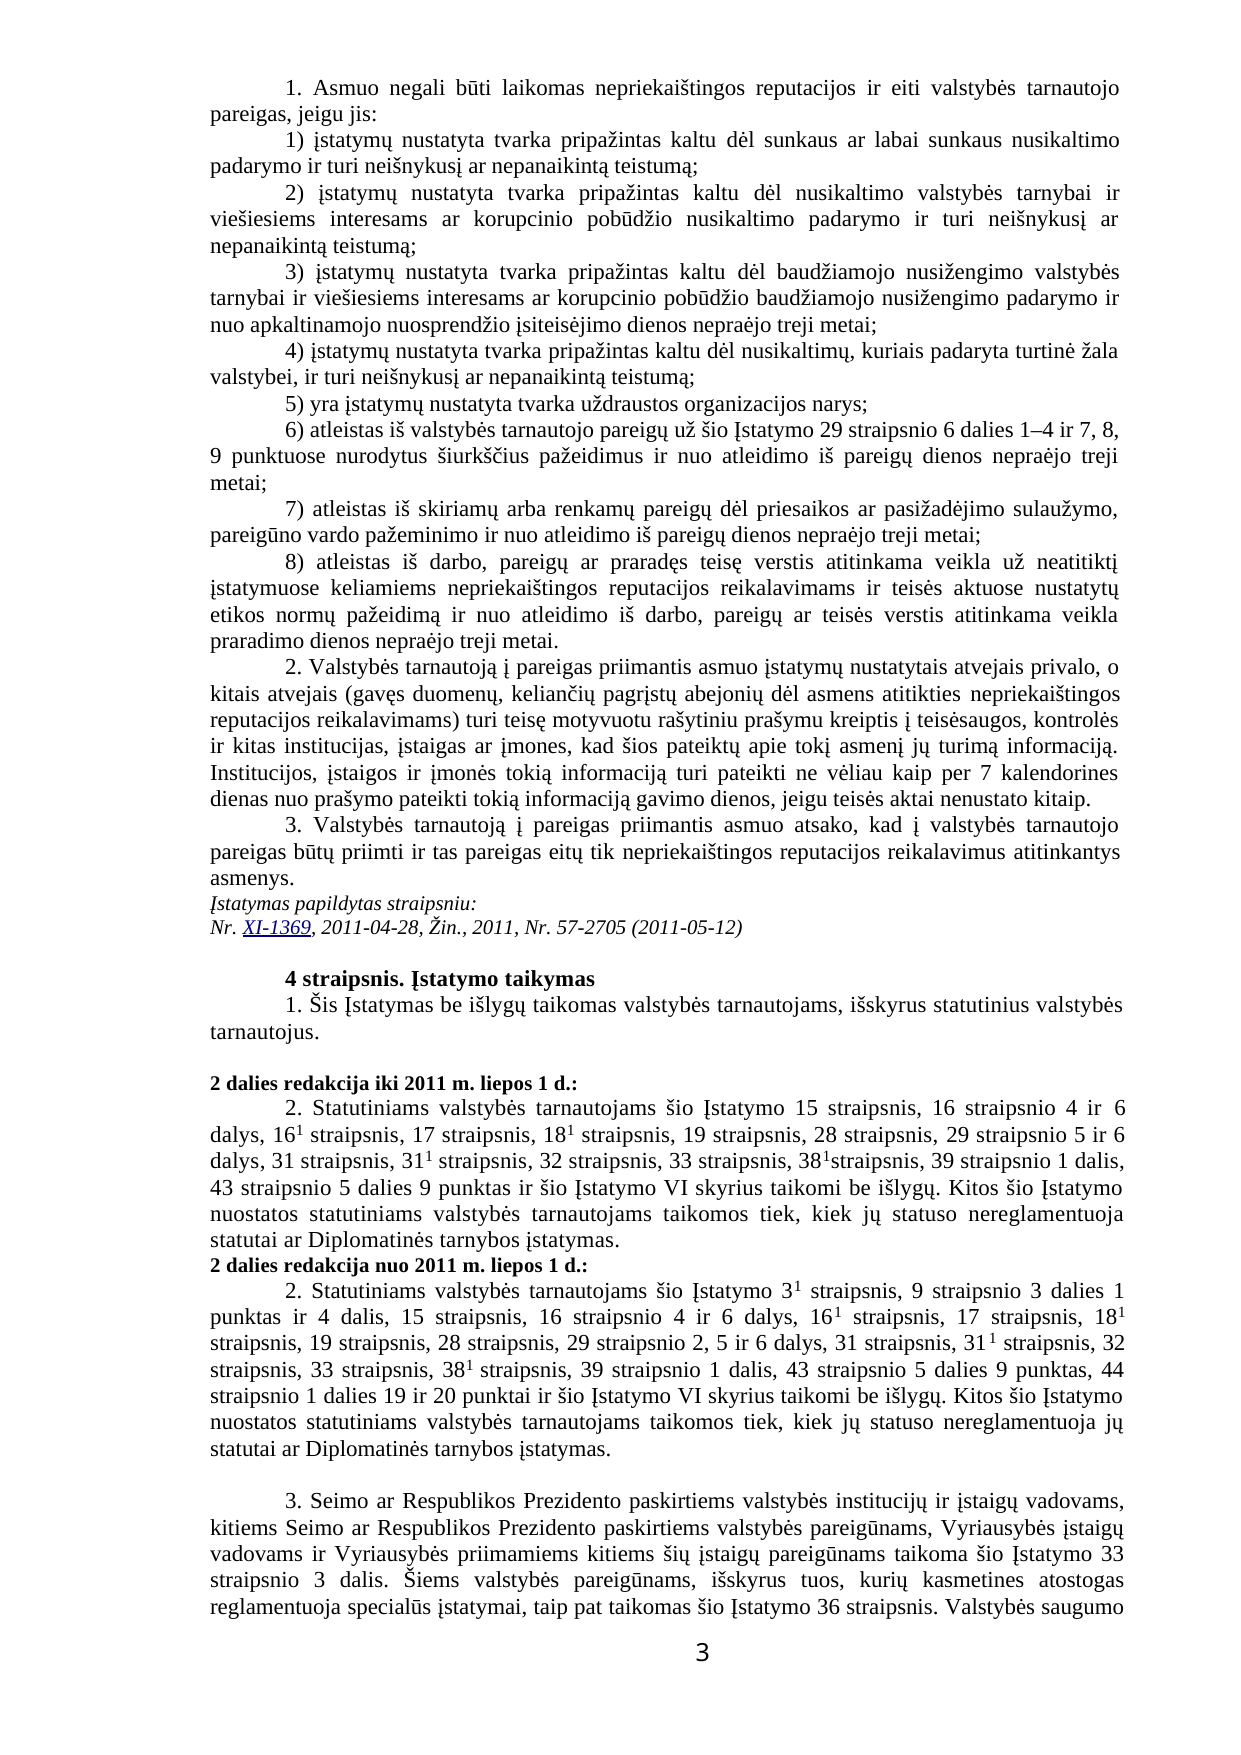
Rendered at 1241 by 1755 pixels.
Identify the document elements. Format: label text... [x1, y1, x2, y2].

text 2. Statutiniams valstybės tarnautojams šio Įstatymo 15 straipsnis, 16 straipsnio 4 ir 6 dalys, 161 straipsnis, 17 straipsnis, 181 straipsnis, 19 straipsnis, 28 straipsnis, 29 straipsnio 5 ir 6 dalys, 31 straipsnis, 311 straipsnis, 32 straipsnis, 33 straipsnis, 381straipsnis, 39 straipsnio 1 dalis, 43 straipsnio 5 dalies 9 punktas ir šio Įstatymo VI skyrius taikomi be išlygų. Kitos šio Įstatymo nuostatos statutiniams valstybės tarnautojams taikomos tiek, kiek jų statuso nereglamentuoja statutai ar Diplomatinės tarnybos įstatymas. [210, 1094, 1126, 1253]
text 2. Statutiniams valstybės tarnautojams šio Įstatymo 31 straipsnis, 9 straipsnio 3 dalies 1 punktas ir 4 dalis, 15 straipsnis, 16 straipsnio 4 ir 6 dalys, 161 straipsnis, 17 straipsnis, 181 straipsnis, 19 straipsnis, 28 straipsnis, 29 straipsnio 2, 5 ir 6 dalys, 31 straipsnis, 311 straipsnis, 32 straipsnis, 33 straipsnis, 381 straipsnis, 39 straipsnio 1 dalis, 43 straipsnio 5 dalies 9 punktas, 44 straipsnio 1 dalies 19 ir 20 punktai ir šio Įstatymo VI skyrius taikomi be išlygų. Kitos šio Įstatymo nuostatos statutiniams valstybės tarnautojams taikomos tiek, kiek jų statuso nereglamentuoja jų statutai ar Diplomatinės tarnybos įstatymas. [210, 1277, 1126, 1461]
text 3) įstatymų nustatyta tvarka pripažintas kaltu dėl baudžiamojo nusižengimo valstybės tarnybai ir viešiesiems interesams ar korupcinio pobūdžio baudžiamojo nusižengimo padarymo ir nuo apkaltinamojo nuosprendžio įsiteisėjimo dienos nepraėjo treji metai; [210, 258, 1120, 337]
text 5) yra įstatymų nustatyta tvarka uždraustos organizacijos narys; [210, 390, 1120, 416]
text Nr. XI-1369, 2011-04-28, Žin., 2011, Nr. 57-2705 (2011-05-12) [210, 914, 1120, 939]
text 1) įstatymų nustatyta tvarka pripažintas kaltu dėl sunkaus ar labai sunkaus nusikaltimo padarymo ir turi neišnykusį ar nepanaikintą teistumą; [210, 126, 1120, 179]
text 3. Valstybės tarnautoją į pareigas priimantis asmuo atsako, kad į valstybės tarnautojo pareigas būtų priimti ir tas pareigas eitų tik nepriekaištingos reputacijos reikalavimus atitinkantys asmenys. [210, 811, 1120, 891]
text 8) atleistas iš darbo, pareigų ar praradęs teisę verstis atitinkama veikla už neatitiktį įstatymuose keliamiems nepriekaištingos reputacijos reikalavimams ir teisės aktuose nustatytų etikos normų pažeidimą ir nuo atleidimo iš darbo, pareigų ar teisės verstis atitinkama veikla praradimo dienos nepraėjo treji metai. [210, 548, 1120, 653]
text 7) atleistas iš skiriamų arba renkamų pareigų dėl priesaikos ar pasižadėjimo sulaužymo, pareigūno vardo pažeminimo ir nuo atleidimo iš pareigų dienos nepraėjo treji metai; [210, 495, 1120, 548]
text 3. Seimo ar Respublikos Prezidento paskirtiems valstybės institucijų ir įstaigų vadovams, kitiems Seimo ar Respublikos Prezidento paskirtiems valstybės pareigūnams, Vyriausybės įstaigų vadovams ir Vyriausybės priimamiems kitiems šių įstaigų pareigūnams taikoma šio Įstatymo 33 straipsnio 3 dalis. Šiems valstybės pareigūnams, išskyrus tuos, kurių kasmetines atostogas reglamentuoja specialūs įstatymai, taip pat taikomas šio Įstatymo 36 straipsnis. Valstybės saugumo [210, 1487, 1126, 1619]
text 2) įstatymų nustatyta tvarka pripažintas kaltu dėl nusikaltimo valstybės tarnybai ir viešiesiems interesams ar korupcinio pobūdžio nusikaltimo padarymo ir turi neišnykusį ar nepanaikintą teistumą; [210, 179, 1120, 258]
text Įstatymas papildytas straipsniu: [210, 891, 1126, 914]
text 4) įstatymų nustatyta tvarka pripažintas kaltu dėl nusikaltimų, kuriais padaryta turtinė žala valstybei, ir turi neišnykusį ar nepanaikintą teistumą; [210, 337, 1120, 390]
text 2 dalies redakcija nuo 2011 m. liepos 1 d.: [210, 1253, 1126, 1277]
text 1. Šis Įstatymas be išlygų taikomas valstybės tarnautojams, išskyrus statutinius valstybės tarnautojus. [210, 991, 1126, 1044]
text 2 dalies redakcija iki 2011 m. liepos 1 d.: [210, 1070, 1126, 1094]
text 2. Valstybės tarnautoją į pareigas priimantis asmuo įstatymų nustatytais atvejais privalo, o kitais atvejais (gavęs duomenų, keliančių pagrįstų abejonių dėl asmens atitikties nepriekaištingos reputacijos reikalavimams) turi teisę motyvuotu rašytiniu prašymu kreiptis į teisėsaugos, kontrolės ir kitas institucijas, įstaigas ar įmones, kad šios pateiktų apie tokį asmenį jų turimą informaciją. Institucijos, įstaigos ir įmonės tokią informaciją turi pateikti ne vėliau kaip per 7 kalendorines dienas nuo prašymo pateikti tokią informaciją gavimo dienos, jeigu teisės aktai nenustato kitaip. [210, 653, 1120, 811]
text 6) atleistas iš valstybės tarnautojo pareigų už šio Įstatymo 29 straipsnio 6 dalies 1–4 ir 7, 8, 9 punktuose nurodytus šiurkščius pažeidimus ir nuo atleidimo iš pareigų dienos nepraėjo treji metai; [210, 416, 1120, 495]
text 4 straipsnis. Įstatymo taikymas [210, 965, 1126, 991]
text 1. Asmuo negali būti laikomas nepriekaištingos reputacijos ir eiti valstybės tarnautojo pareigas, jeigu jis: [210, 73, 1120, 126]
